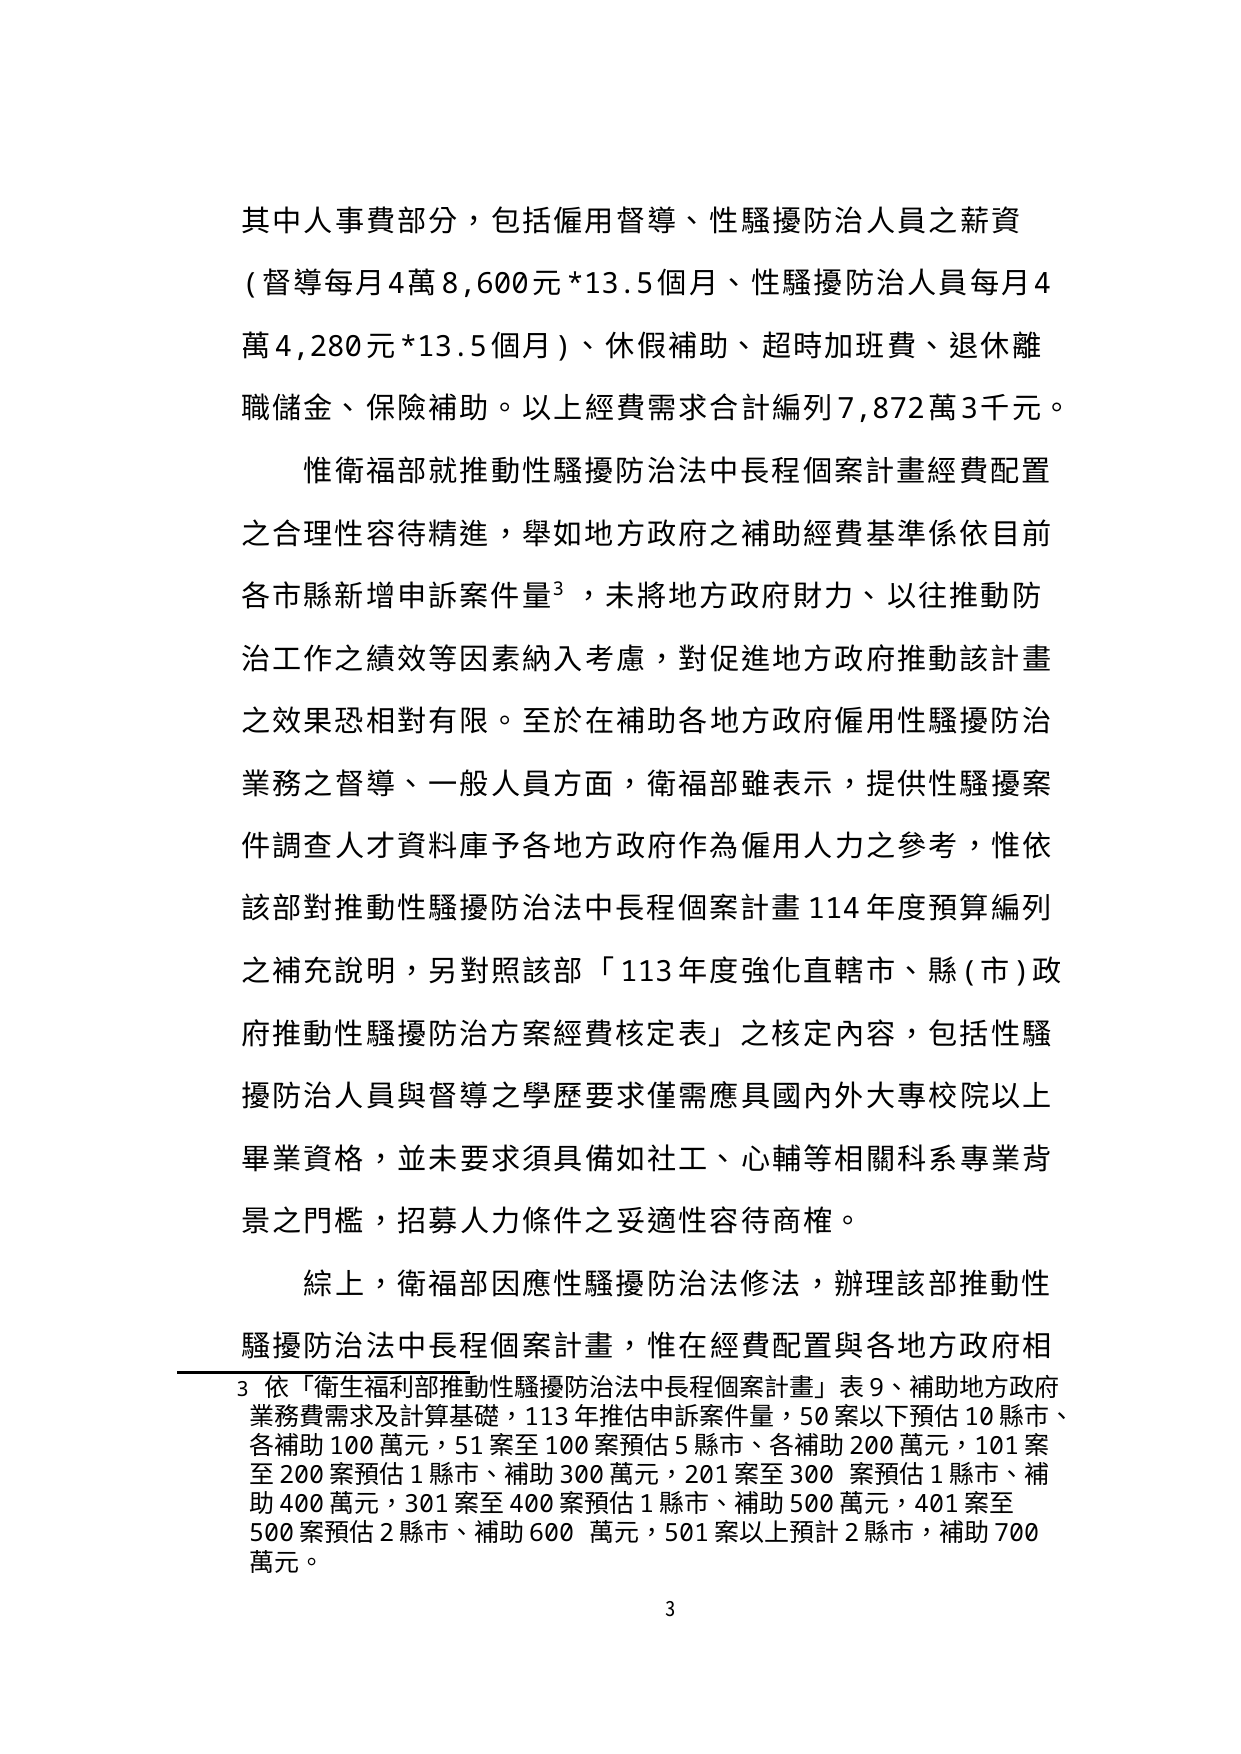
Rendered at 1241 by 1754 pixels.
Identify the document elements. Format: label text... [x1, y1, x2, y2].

text 綜上，衛福部因應性騷擾防治法修法，辦理該部推動性騷擾防治法中長程個案計畫，惟在經費配置與各地方政府相 [236, 1240, 1063, 1365]
text 惟衛福部就推動性騷擾防治法中長程個案計畫經費配置之合理性容待精進，舉如地方政府之補助經費基準係依目前各市縣新增申訴案件量，未將地方政府財力、以往推動防治工作之績效等因素納入考慮，對促進地方政府推動該計畫之效果恐相對有限。至於在補助各地方政府僱用性騷擾防治業務之督導、一般人員方面，衛福部雖表示，提供性騷擾案件調查人才資料庫予各地方政府作為僱用人力之參考，惟依該部對推動性騷擾防治法中長程個案計畫114年度預算編列之補充說明，另對照該部「113年度強化直轄市、縣(市)政府推動性騷擾防治方案經費核定表」之核定內容，包括性騷擾防治人員與督導之學歷要求僅需應具國內外大專校院以上畢業資格，並未要求須具備如社工、心輔等相關科系專業背景之門檻，招募人力條件之妥適性容待商榷。 [236, 427, 1063, 1240]
text 依衛福部提供資料之經費配置方面，114年度預算案編列包括：1.辦理業務會議、績優表揚、教育訓練、業務講習與研討等計1,808萬3千元；2.補助地方政府辦理性騷擾防治相關業務。為充實性騷擾防治服務量能，鑒於修法後延長申訴期限，將增加申訴案件量，考量目前各地方政府轄內性騷擾案件新增案件件數，補助所需人事費與業務費，分別補助直轄市政府3,272萬1千元、其他各縣市2,791萬9千元，其中人事費部分，包括僱用督導、性騷擾防治人員之薪資(督導每月4萬8,600元*13.5個月、性騷擾防治人員每月4萬4,280元*13.5個月)、休假補助、超時加班費、退休離職儲金、保險補助。以上經費需求合計編列7,872萬3千元。 [236, 177, 1063, 427]
text 依「衛生福利部推動性騷擾防治法中長程個案計畫」表9、補助地方政府業務費需求及計算基礎，113年推估申訴案件量，50案以下預估10縣市、各補助100萬元，51案至100案預估5縣市、各補助200萬元，101案至200案預估1縣市、補助300萬元，201案至300 案預估1縣市、補助400萬元，301案至400案預估1縣市、補助500萬元，401案至500案預估2縣市、補助600 萬元，501案以上預計2縣市，補助700萬元。 [236, 1373, 1063, 1577]
